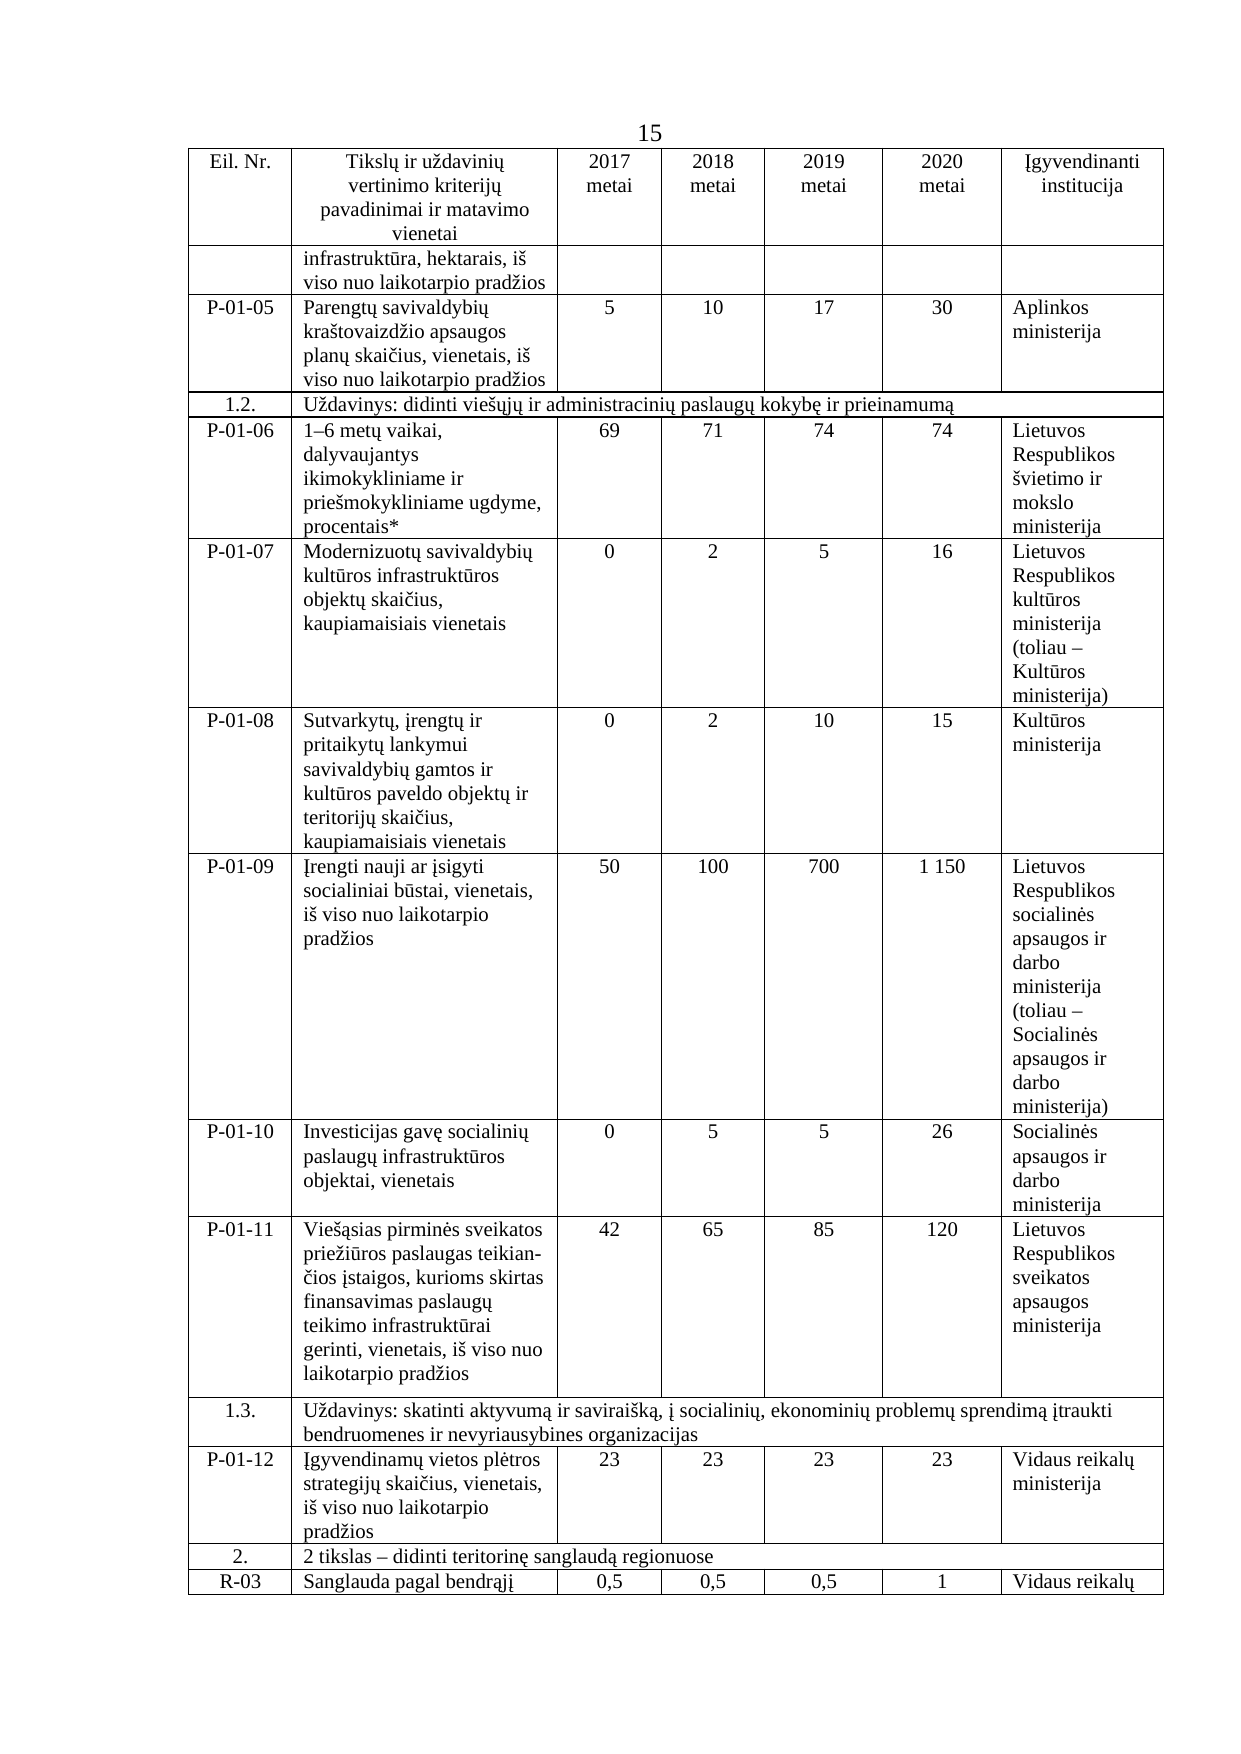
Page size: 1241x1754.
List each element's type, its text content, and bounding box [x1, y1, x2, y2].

table_cell 1 150 [883, 854, 1001, 1118]
table_cell Sutvarkytų, įrengtų ir pritaikytų lankymui savivaldybių gamtos ir kultūros paveldo objektų ir teritorijų skaičius, kaupiamaisiais vienetais [292, 708, 557, 853]
table_cell Aplinkos ministerija [1002, 295, 1163, 391]
table_cell 1 [883, 1570, 1001, 1593]
table_cell Įrengti nauji ar įsigyti socialiniai būstai, vienetais, iš viso nuo laikotarpio pradžios [292, 854, 557, 1118]
table_cell 2 tikslas – didinti teritorinę sanglaudą regionuose [292, 1544, 1163, 1568]
table_cell P-01-08 [189, 708, 291, 853]
table_header Eil. Nr. [189, 149, 291, 245]
table_cell Viešąsias pirminės sveikatos priežiūros paslaugas teikian-čios įstaigos, kurioms skirtas finansavimas paslaugų teikimo infrastruktūrai gerinti, vienetais, iš viso nuo laikotarpio pradžios [292, 1217, 557, 1397]
table_cell 5 [558, 295, 661, 391]
table_header 2017 metai [558, 149, 661, 245]
table_cell 30 [883, 295, 1001, 391]
table_cell P-01-05 [189, 295, 291, 391]
table_cell 85 [765, 1217, 882, 1397]
table_cell Uždavinys: didinti viešųjų ir administracinių paslaugų kokybę ir prieinamumą [292, 393, 1163, 416]
table_cell 5 [765, 539, 882, 707]
table_cell 2. [189, 1544, 291, 1568]
table_cell 700 [765, 854, 882, 1118]
table_cell Lietuvos Respublikos sveikatos apsaugos ministerija [1002, 1217, 1163, 1397]
table_cell 0,5 [662, 1570, 764, 1593]
table_cell 1.3. [189, 1398, 291, 1446]
table_cell 5 [765, 1120, 882, 1216]
table_cell 10 [662, 295, 764, 391]
table_cell Lietuvos Respublikos kultūros ministerija (toliau – Kultūros ministerija) [1002, 539, 1163, 707]
table_cell 71 [662, 418, 764, 538]
table_cell P-01-09 [189, 854, 291, 1118]
table_cell [558, 246, 661, 294]
table_cell R-03 [189, 1570, 291, 1593]
table_cell 0 [558, 708, 661, 853]
table_cell P-01-06 [189, 418, 291, 538]
table_header 2019 metai [765, 149, 882, 245]
table_cell Sanglauda pagal bendrąjį [292, 1570, 557, 1593]
table_cell Investicijas gavę socialinių paslaugų infrastruktūros objektai, vienetais [292, 1120, 557, 1216]
table_cell 42 [558, 1217, 661, 1397]
table_cell [765, 246, 882, 294]
table_cell [1002, 246, 1163, 294]
table_cell Modernizuotų savivaldybių kultūros infrastruktūros objektų skaičius, kaupiamaisiais vienetais [292, 539, 557, 707]
table_cell 23 [883, 1447, 1001, 1543]
table_cell 100 [662, 854, 764, 1118]
table_cell [189, 246, 291, 294]
table_cell 0 [558, 539, 661, 707]
table_cell P-01-07 [189, 539, 291, 707]
table_cell P-01-12 [189, 1447, 291, 1543]
table_cell 1.2. [189, 393, 291, 416]
table_cell P-01-11 [189, 1217, 291, 1397]
table_cell 74 [883, 418, 1001, 538]
table_cell 2 [662, 708, 764, 853]
table_cell Įgyvendinamų vietos plėtros strategijų skaičius, vienetais, iš viso nuo laikotarpio pradžios [292, 1447, 557, 1543]
table_cell Lietuvos Respublikos švietimo ir mokslo ministerija [1002, 418, 1163, 538]
table_cell Vidaus reikalų [1002, 1570, 1163, 1593]
table_cell Vidaus reikalų ministerija [1002, 1447, 1163, 1543]
table_cell [883, 246, 1001, 294]
table_cell 0,5 [765, 1570, 882, 1593]
table_cell 120 [883, 1217, 1001, 1397]
table_cell 5 [662, 1120, 764, 1216]
table_cell 50 [558, 854, 661, 1118]
table_cell P-01-10 [189, 1120, 291, 1216]
table_cell 17 [765, 295, 882, 391]
table_cell Kultūros ministerija [1002, 708, 1163, 853]
table_cell 69 [558, 418, 661, 538]
table_cell Parengtų savivaldybių kraštovaizdžio apsaugos planų skaičius, vienetais, iš viso nuo laikotarpio pradžios [292, 295, 557, 391]
table_cell 26 [883, 1120, 1001, 1216]
table_cell 23 [558, 1447, 661, 1543]
table_cell 65 [662, 1217, 764, 1397]
table_cell infrastruktūra, hektarais, iš viso nuo laikotarpio pradžios [292, 246, 557, 294]
table_cell Socialinės apsaugos ir darbo ministerija [1002, 1120, 1163, 1216]
table_cell 15 [883, 708, 1001, 853]
table_cell 16 [883, 539, 1001, 707]
table_cell 74 [765, 418, 882, 538]
table_cell Uždavinys: skatinti aktyvumą ir saviraišką, į socialinių, ekonominių problemų sprendimą įtraukti bendruomenes ir nevyriausybines organizacijas [292, 1398, 1163, 1446]
table_cell 1–6 metų vaikai, dalyvaujantys ikimokykliniame ir priešmokykliniame ugdyme, procentais* [292, 418, 557, 538]
table_cell 2 [662, 539, 764, 707]
table_header 2020 metai [883, 149, 1001, 245]
table_header Įgyvendinanti institucija [1002, 149, 1163, 245]
table_cell [662, 246, 764, 294]
table_cell 10 [765, 708, 882, 853]
table_cell 23 [662, 1447, 764, 1543]
table_cell 23 [765, 1447, 882, 1543]
table_header 2018 metai [662, 149, 764, 245]
table_cell 0 [558, 1120, 661, 1216]
table_header Tikslų ir uždavinių vertinimo kriterijų pavadinimai ir matavimo vienetai [292, 149, 557, 245]
table_cell Lietuvos Respublikos socialinės apsaugos ir darbo ministerija (toliau – Socialinės apsaugos ir darbo ministerija) [1002, 854, 1163, 1118]
table_cell 0,5 [558, 1570, 661, 1593]
